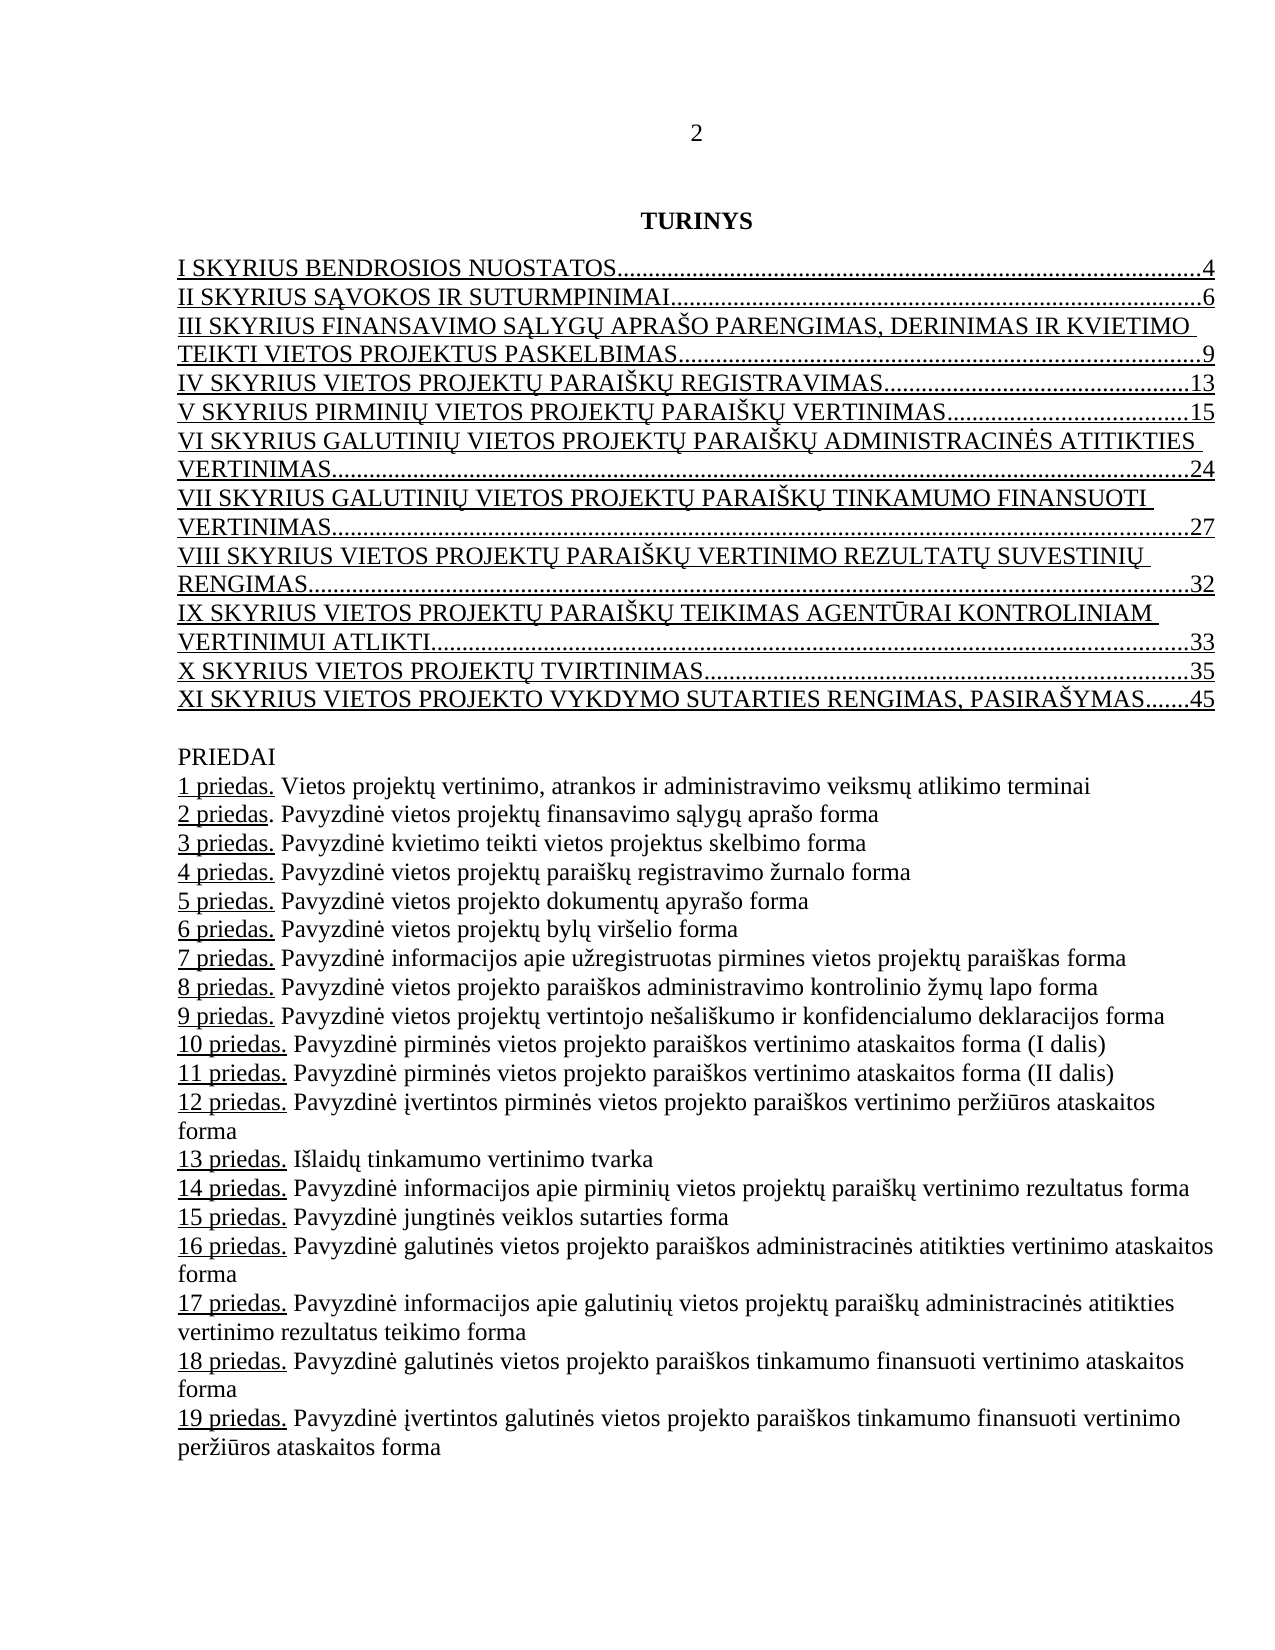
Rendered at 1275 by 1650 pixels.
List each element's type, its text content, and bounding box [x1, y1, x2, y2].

text 19 priedas. Pavyzdinė įvertintos galutinės vietos projekto paraiškos tinkamumo finansuoti vertinimo peržiūros ataskaitos forma [177, 1403, 1216, 1461]
text 1 priedas. Vietos projektų vertinimo, atrankos ir administravimo veiksmų atlikimo terminai [177, 771, 1216, 799]
text III SKYRIUS FINANSAVIMO SĄLYGŲ APRAŠO PARENGIMAS, DERINIMAS IR KVIETIMO TEIKTI VIETOS PROJEKTUS PASKELBIMAS 9 [177, 311, 1216, 368]
text TURINYS [177, 206, 1216, 235]
text PRIEDAI [177, 742, 1216, 771]
text 16 priedas. Pavyzdinė galutinės vietos projekto paraiškos administracinės atitikties vertinimo ataskaitos forma [177, 1231, 1216, 1288]
text II SKYRIUS SĄVOKOS IR SUTURMPINIMAI 6 [177, 282, 1216, 311]
text IX SKYRIUS VIETOS PROJEKTŲ PARAIŠKŲ TEIKIMAS AGENTŪRAI KONTROLINIAM VERTINIMUI ATLIKTI 33 [177, 598, 1216, 656]
text 15 priedas. Pavyzdinė jungtinės veiklos sutarties forma [177, 1202, 1216, 1231]
text XI SKYRIUS VIETOS PROJEKTO VYKDYMO SUTARTIES RENGIMAS, PASIRAŠYMAS 45 [177, 684, 1216, 713]
text 10 priedas. Pavyzdinė pirminės vietos projekto paraiškos vertinimo ataskaitos forma (I dalis) [177, 1029, 1216, 1058]
text 9 priedas. Pavyzdinė vietos projektų vertintojo nešališkumo ir konfidencialumo deklaracijos forma [177, 1001, 1216, 1029]
text VII SKYRIUS GALUTINIŲ VIETOS PROJEKTŲ PARAIŠKŲ TINKAMUMO FINANSUOTI VERTINIMAS 27 [177, 483, 1216, 541]
text 18 priedas. Pavyzdinė galutinės vietos projekto paraiškos tinkamumo finansuoti vertinimo ataskaitos forma [177, 1346, 1216, 1403]
text 12 priedas. Pavyzdinė įvertintos pirminės vietos projekto paraiškos vertinimo peržiūros ataskaitos forma [177, 1087, 1216, 1144]
text IV SKYRIUS VIETOS PROJEKTŲ PARAIŠKŲ REGISTRAVIMAS 13 [177, 368, 1216, 397]
text V SKYRIUS PIRMINIŲ VIETOS PROJEKTŲ PARAIŠKŲ VERTINIMAS 15 [177, 397, 1216, 426]
text 17 priedas. Pavyzdinė informacijos apie galutinių vietos projektų paraiškų administracinės atitikties vertinimo rezultatus teikimo forma [177, 1288, 1216, 1346]
text 6 priedas. Pavyzdinė vietos projektų bylų viršelio forma [177, 914, 1216, 943]
text VI SKYRIUS GALUTINIŲ VIETOS PROJEKTŲ PARAIŠKŲ ADMINISTRACINĖS ATITIKTIES VERTINIMAS 24 [177, 426, 1216, 483]
text 3 priedas. Pavyzdinė kvietimo teikti vietos projektus skelbimo forma [177, 828, 1216, 857]
text 2 priedas. Pavyzdinė vietos projektų finansavimo sąlygų aprašo forma [177, 799, 1216, 828]
text 11 priedas. Pavyzdinė pirminės vietos projekto paraiškos vertinimo ataskaitos forma (II dalis) [177, 1058, 1216, 1087]
text 7 priedas. Pavyzdinė informacijos apie užregistruotas pirmines vietos projektų paraiškas forma [177, 943, 1216, 972]
text 13 priedas. Išlaidų tinkamumo vertinimo tvarka [177, 1144, 1216, 1173]
text 5 priedas. Pavyzdinė vietos projekto dokumentų apyrašo forma [177, 886, 1216, 914]
text 14 priedas. Pavyzdinė informacijos apie pirminių vietos projektų paraiškų vertinimo rezultatus forma [177, 1173, 1216, 1202]
text I SKYRIUS BENDROSIOS NUOSTATOS 4 [177, 253, 1216, 282]
text X SKYRIUS VIETOS PROJEKTŲ TVIRTINIMAS 35 [177, 656, 1216, 684]
text 4 priedas. Pavyzdinė vietos projektų paraiškų registravimo žurnalo forma [177, 857, 1216, 886]
text 8 priedas. Pavyzdinė vietos projekto paraiškos administravimo kontrolinio žymų lapo forma [177, 972, 1216, 1001]
text VIII SKYRIUS VIETOS PROJEKTŲ PARAIŠKŲ VERTINIMO REZULTATŲ SUVESTINIŲ RENGIMAS 32 [177, 541, 1216, 598]
